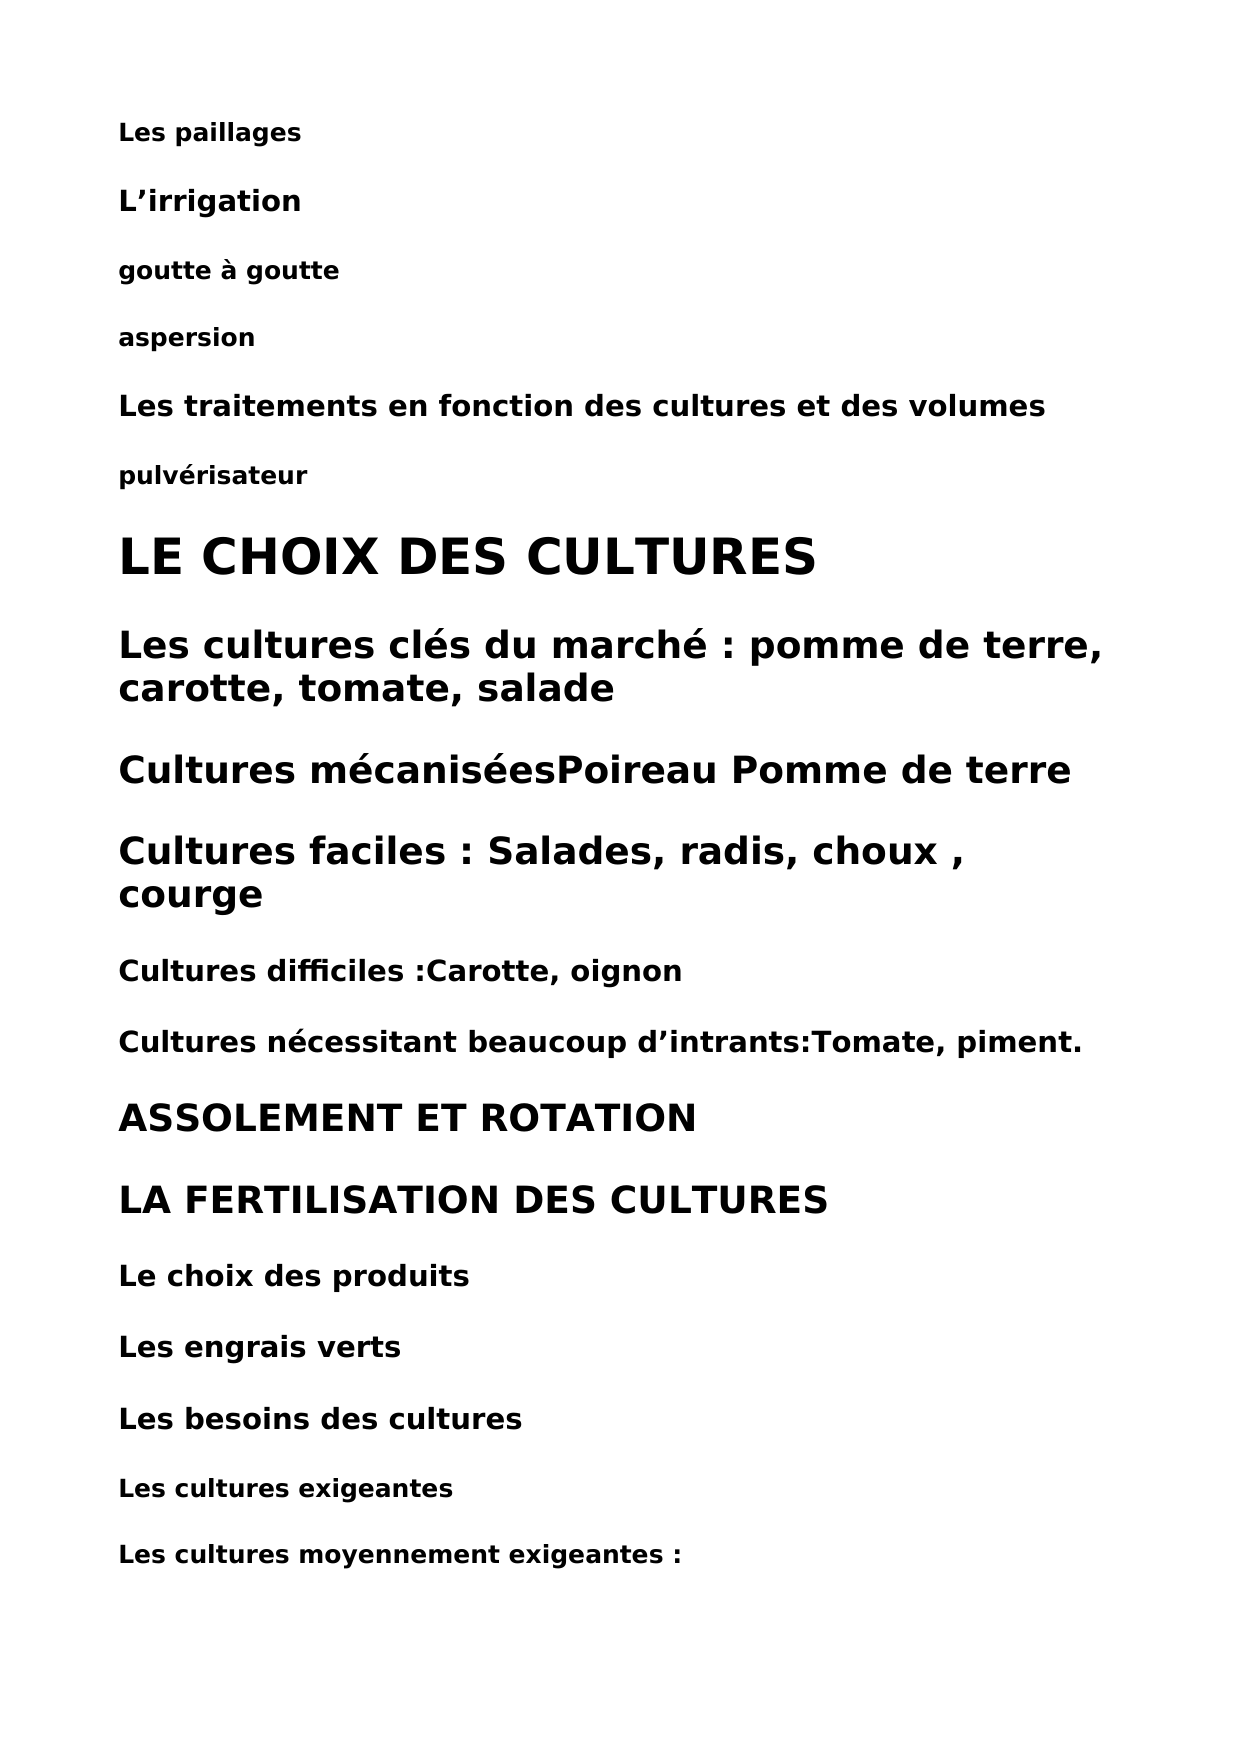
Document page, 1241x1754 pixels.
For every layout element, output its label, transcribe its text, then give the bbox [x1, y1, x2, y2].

subtitle Les traitements en fonction des cultures et des volumes [118, 389, 1122, 423]
subtitle Cultures faciles : Salades, radis, choux , courge [118, 829, 1122, 917]
subtitle Cultures nécessitant beaucoup d’intrants:Tomate, piment. [118, 1026, 1122, 1059]
subtitle ASSOLEMENT ET ROTATION [118, 1097, 1122, 1141]
subtitle Les engrais verts [118, 1331, 1122, 1365]
subtitle Le choix des produits [118, 1259, 1122, 1293]
subtitle goutte à goutte [118, 256, 1122, 285]
subtitle L’irrigation [118, 185, 1122, 219]
subtitle Les besoins des cultures [118, 1402, 1122, 1436]
subtitle pulvérisateur [118, 461, 1122, 490]
subtitle Cultures mécaniséesPoireau Pomme de terre [118, 748, 1122, 792]
subtitle LA FERTILISATION DES CULTURES [118, 1178, 1122, 1222]
subtitle Les paillages [118, 118, 1122, 147]
subtitle Les cultures exigeantes [118, 1474, 1122, 1503]
subtitle aspersion [118, 323, 1122, 352]
subtitle Les cultures clés du marché : pomme de terre, carotte, tomate, salade [118, 623, 1122, 711]
subtitle Les cultures moyennement exigeantes : [118, 1540, 1122, 1569]
subtitle Cultures difficiles :Carotte, oignon [118, 954, 1122, 988]
subtitle LE CHOIX DES CULTURES [118, 528, 1122, 586]
